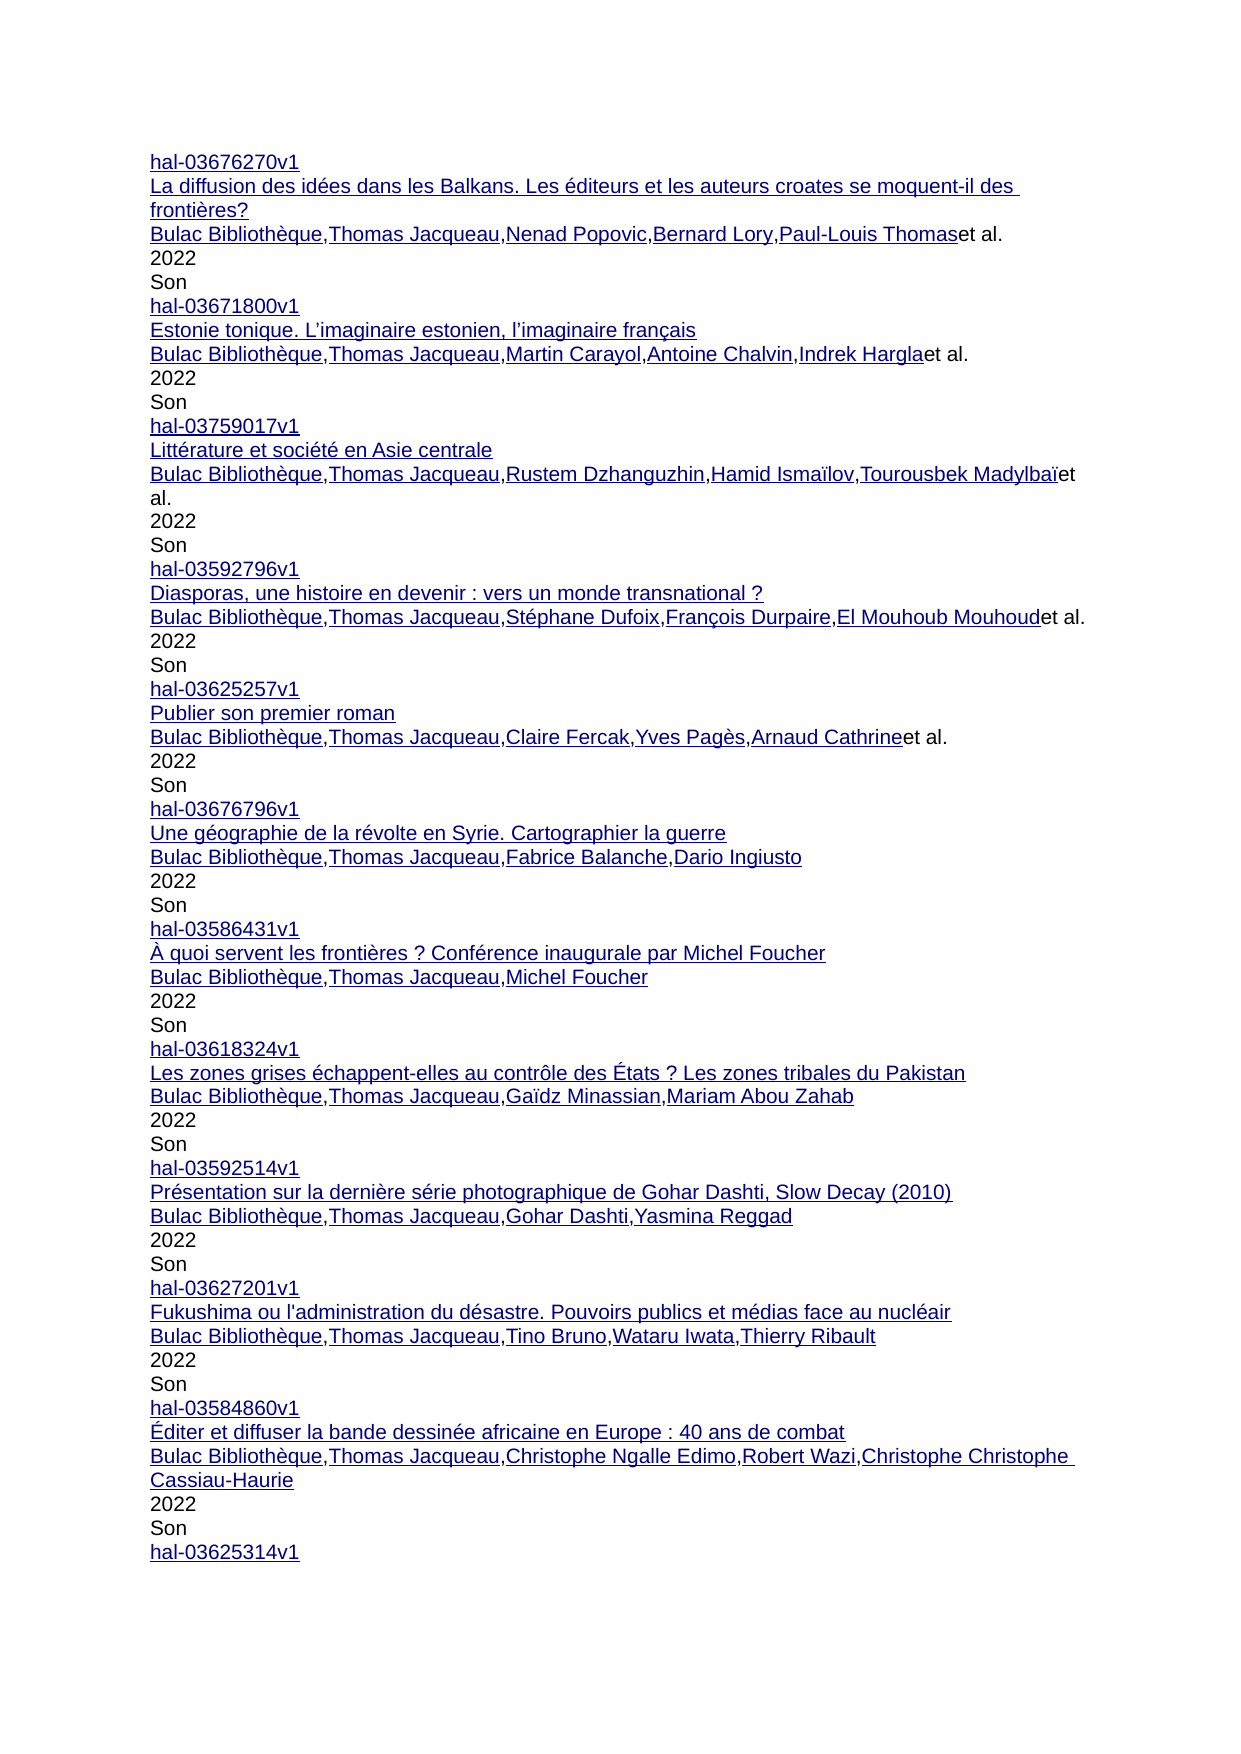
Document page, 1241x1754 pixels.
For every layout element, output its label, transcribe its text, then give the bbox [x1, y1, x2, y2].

table_cell Une géographie de la révolte en Syrie. Cartographier la guerre Bulac Bibliothèque,Thomas Jacqueau,Fabrice Balanche,Dario Ingiusto 2022 Son hal-03586431v1 [150, 821, 1090, 941]
table_cell Présentation sur la dernière série photographique de Gohar Dashti, Slow Decay (2010) Bulac Bibliothèque,Thomas Jacqueau,Gohar Dashti,Yasmina Reggad 2022 Son hal-03627201v1 [150, 1180, 1090, 1300]
table_cell Fukushima ou l'administration du désastre. Pouvoirs publics et médias face au nucléair Bulac Bibliothèque,Thomas Jacqueau,Tino Bruno,Wataru Iwata,Thierry Ribault 2022 Son hal-03584860v1 [150, 1300, 1090, 1420]
table_cell Estonie tonique. L’imaginaire estonien, l’imaginaire français Bulac Bibliothèque,Thomas Jacqueau,Martin Carayol,Antoine Chalvin,Indrek Harglaet al. 2022 Son hal-03759017v1 [150, 318, 1090, 437]
table_cell hal-03676270v1 [150, 150, 1090, 174]
table_cell À quoi servent les frontières ? Conférence inaugurale par Michel Foucher Bulac Bibliothèque,Thomas Jacqueau,Michel Foucher 2022 Son hal-03618324v1 [150, 941, 1090, 1060]
table_cell Publier son premier roman Bulac Bibliothèque,Thomas Jacqueau,Claire Fercak,Yves Pagès,Arnaud Cathrineet al. 2022 Son hal-03676796v1 [150, 701, 1090, 821]
table_cell Éditer et diffuser la bande dessinée africaine en Europe : 40 ans de combat Bulac Bibliothèque,Thomas Jacqueau,Christophe Ngalle Edimo,Robert Wazi,Christophe Christophe Cassiau-Haurie 2022 Son hal-03625314v1 [150, 1420, 1090, 1563]
table_cell La diffusion des idées dans les Balkans. Les éditeurs et les auteurs croates se moquent-il des frontières? Bulac Bibliothèque,Thomas Jacqueau,Nenad Popovic,Bernard Lory,Paul-Louis Thomaset al. 2022 Son hal-03671800v1 [150, 174, 1090, 318]
table_cell Diasporas, une histoire en devenir : vers un monde transnational ? Bulac Bibliothèque,Thomas Jacqueau,Stéphane Dufoix,François Durpaire,El Mouhoub Mouhoudet al. 2022 Son hal-03625257v1 [150, 581, 1090, 701]
table_cell Les zones grises échappent-elles au contrôle des États ? Les zones tribales du Pakistan Bulac Bibliothèque,Thomas Jacqueau,Gaïdz Minassian,Mariam Abou Zahab 2022 Son hal-03592514v1 [150, 1060, 1090, 1180]
table_cell Littérature et société en Asie centrale Bulac Bibliothèque,Thomas Jacqueau,Rustem Dzhanguzhin,Hamid Ismaïlov,Tourousbek Madylbaïet al. 2022 Son hal-03592796v1 [150, 438, 1090, 581]
